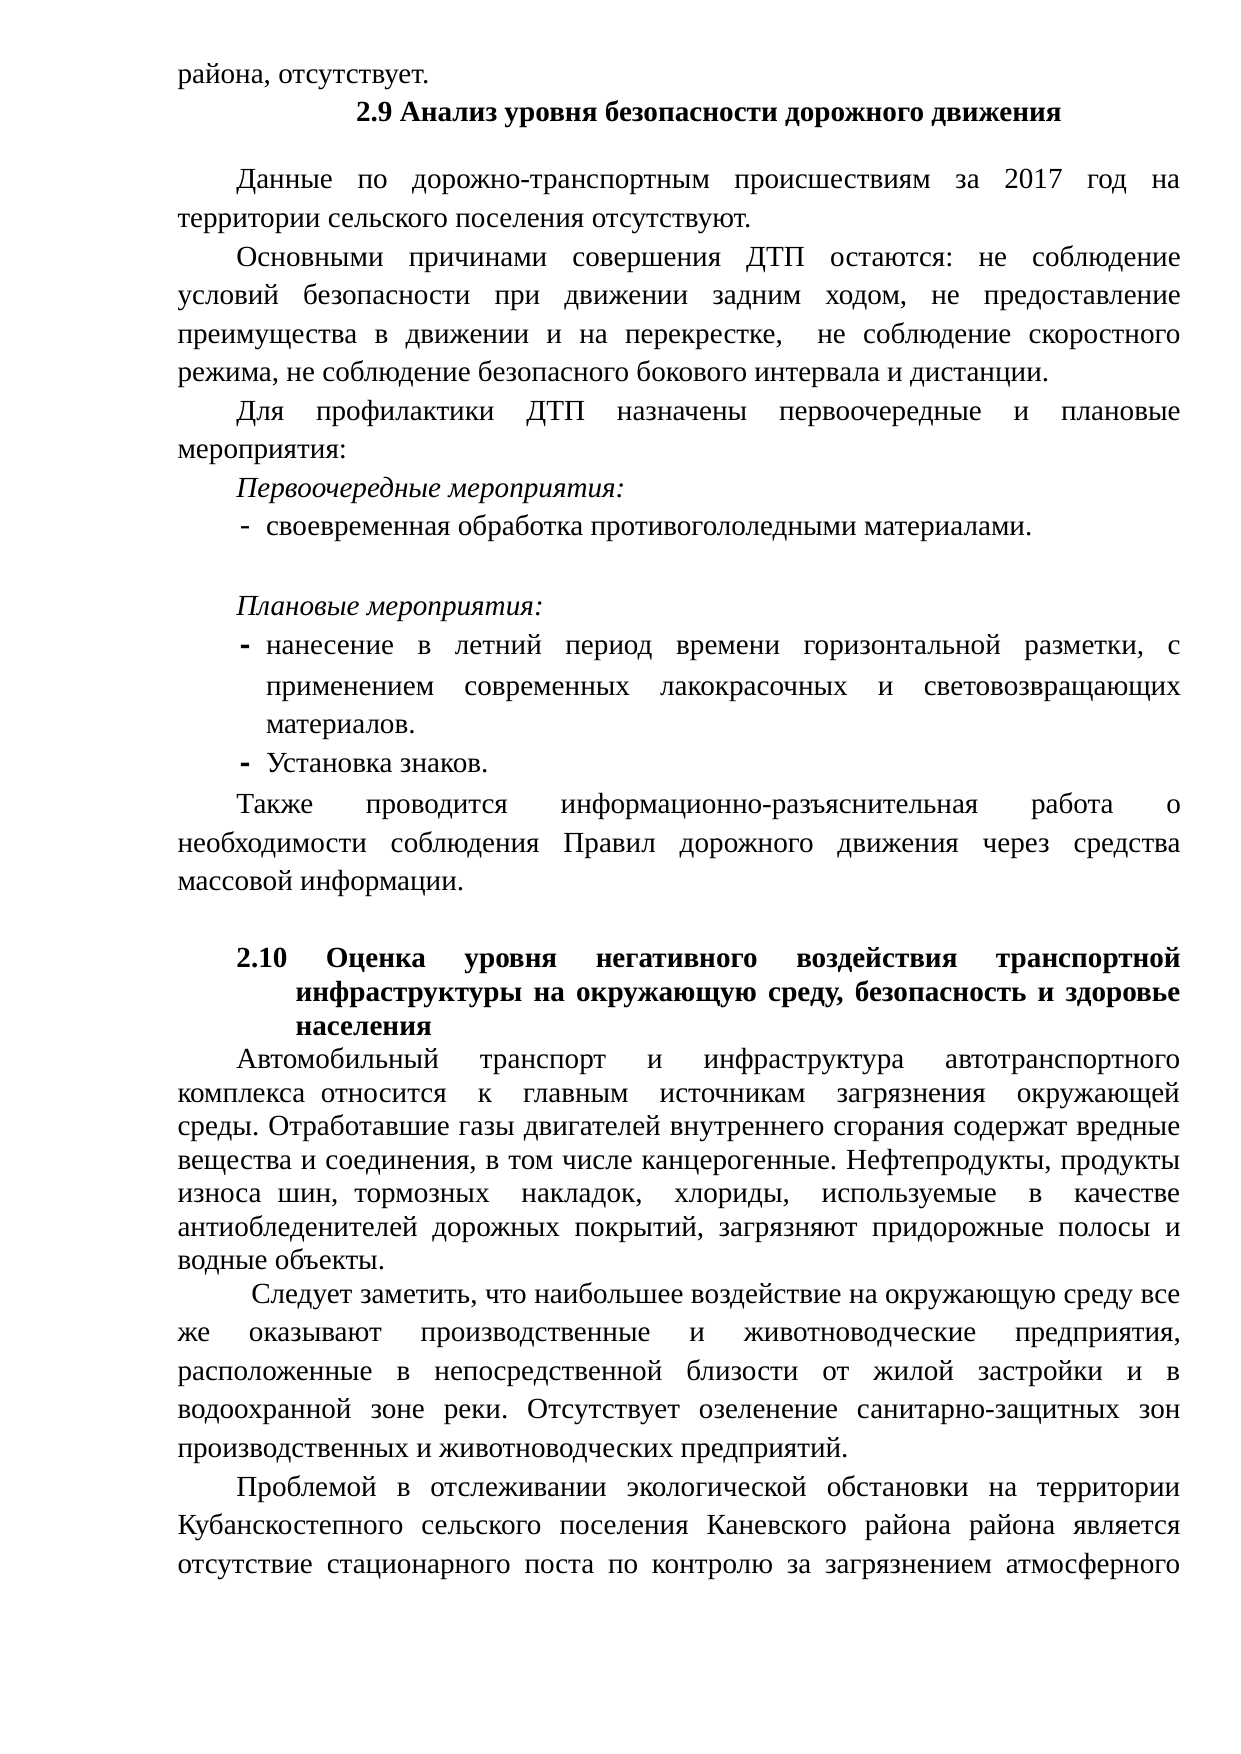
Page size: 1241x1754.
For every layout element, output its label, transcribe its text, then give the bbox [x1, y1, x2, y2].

list Установка знаков. [236, 745, 1181, 781]
list нанесение в летний период времени горизонтальной разметки, с применением современных лакокрасочных и световозвращающих материалов. [236, 627, 1181, 740]
text Первоочередные мероприятия: [177, 470, 1181, 503]
text Плановые мероприятия: [177, 588, 1181, 622]
list своевременная обработка противогололедными материалами. [236, 508, 1181, 544]
text Основными причинами совершения ДТП остаются: не соблюдение условий безопасности при движении задним ходом, не предоставление преимущества в движении и на перекрестке, не соблюдение скоростного режима, не соблюдение безопасного бокового интервала и дистанции. [177, 239, 1181, 388]
subtitle 2.10 Оценка уровня негативного воздействия транспортной инфраструктуры на окружающую среду, безопасность и здоровье населения [236, 941, 1181, 1041]
text Автомобильный транспорт и инфраструктура автотранспортного комплекса относится к главным источникам загрязнения окружающей среды. Отработавшие газы двигателей внутреннего сгорания содержат вредные вещества и соединения, в том числе канцерогенные. Нефтепродукты, продукты износа шин, тормозных накладок, хлориды, используемые в качестве антиобледенителей дорожных покрытий, загрязняют придорожные полосы и водные объекты. [177, 1041, 1181, 1276]
text Также проводится информационно-разъяснительная работа о необходимости соблюдения Правил дорожного движения через средства массовой информации. [177, 786, 1181, 897]
text Для профилактики ДТП назначены первоочередные и плановые мероприятия: [177, 393, 1181, 465]
text Проблемой в отслеживании экологической обстановки на территории Кубанскостепного сельского поселения Каневского района района является отсутствие стационарного поста по контролю за загрязнением атмосферного [177, 1469, 1181, 1579]
text Следует заметить, что наибольшее воздействие на окружающую среду все же оказывают производственные и животноводческие предприятия, расположенные в непосредственной близости от жилой застройки и в водоохранной зоне реки. Отсутствует озеленение санитарно-защитных зон производственных и животноводческих предприятий. [177, 1276, 1181, 1464]
subtitle 2.9 Анализ уровня безопасности дорожного движения [236, 94, 1181, 128]
text Данные по дорожно-транспортным происшествиям за 2017 год на территории сельского поселения отсутствуют. [177, 162, 1181, 234]
text района, отсутствует. [177, 56, 1181, 89]
